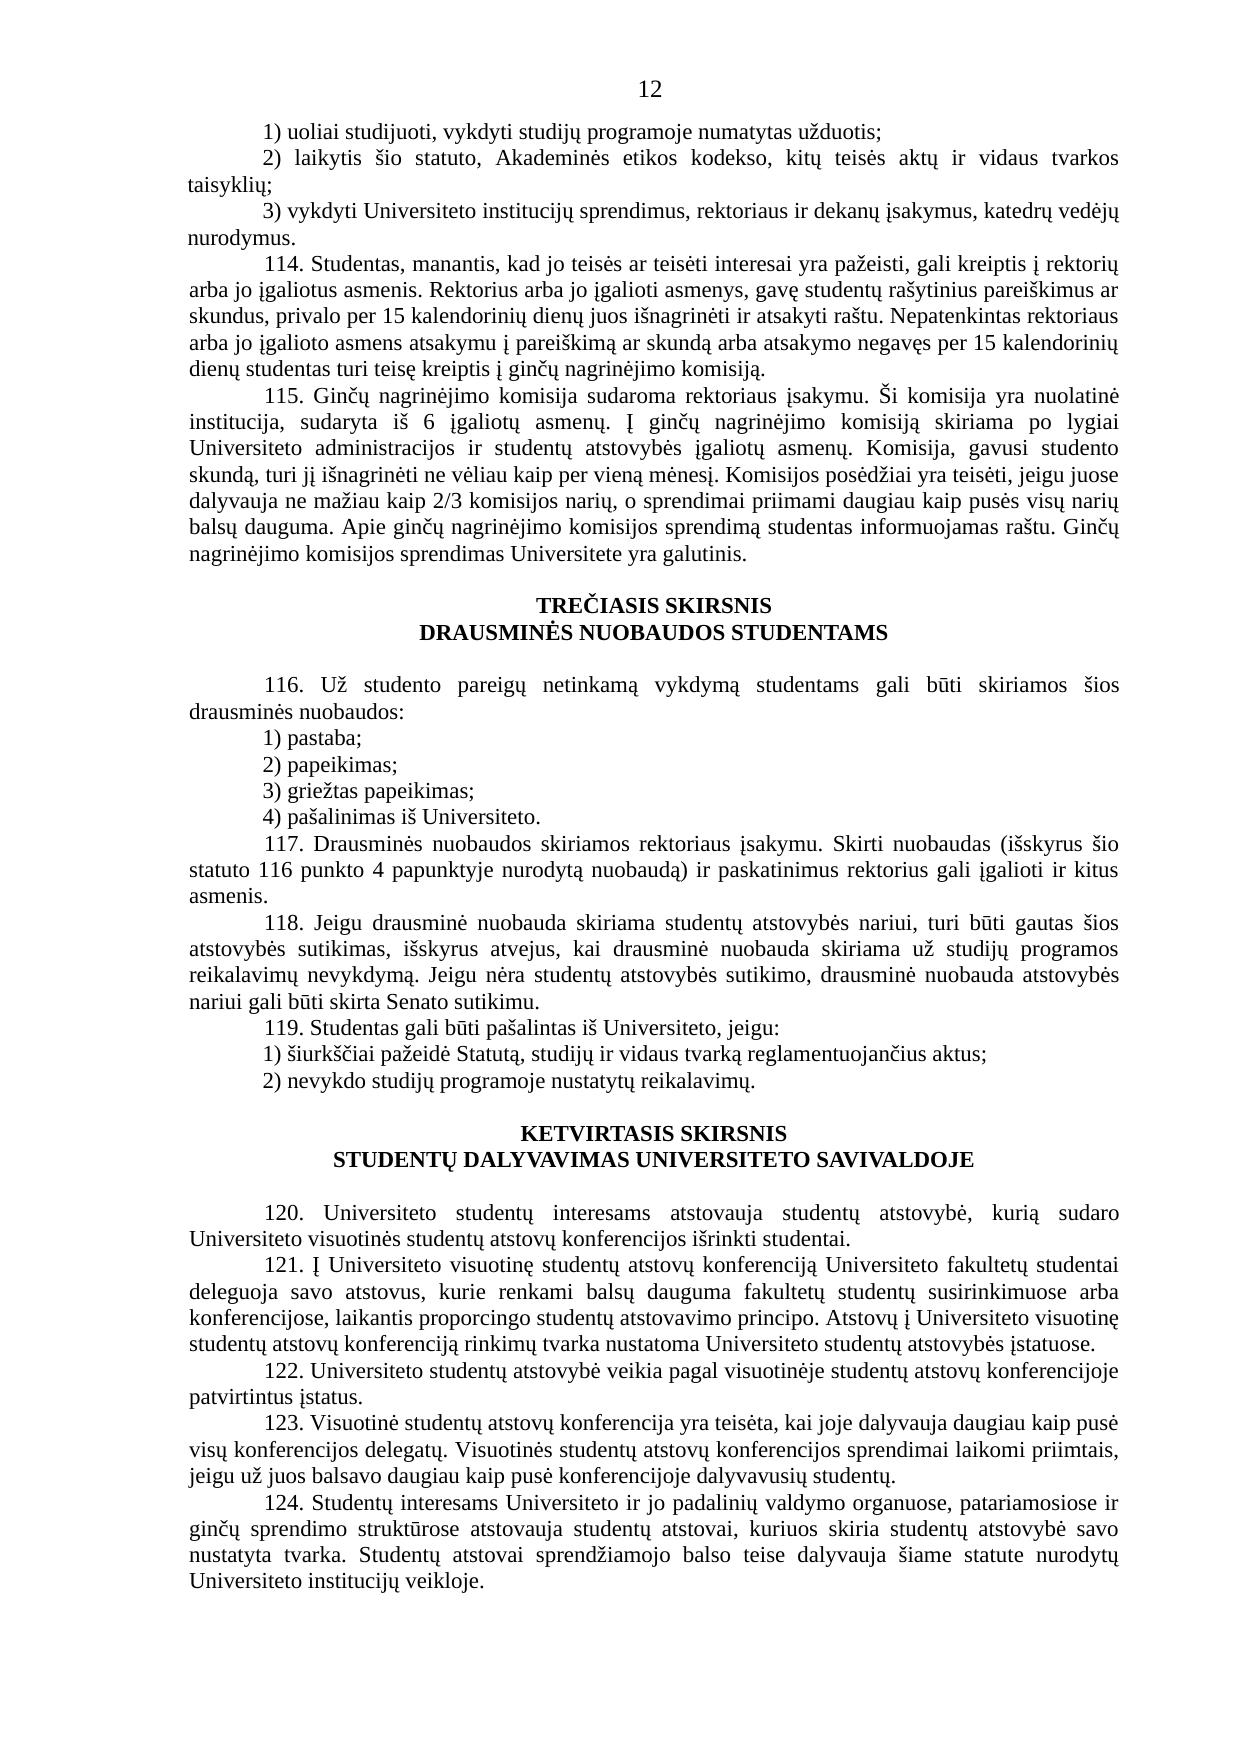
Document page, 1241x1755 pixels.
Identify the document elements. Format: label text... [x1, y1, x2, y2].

text 119. Studentas gali būti pašalintas iš Universiteto, jeigu: [189, 1014, 1120, 1041]
text 1) uoliai studijuoti, vykdyti studijų programoje numatytas užduotis; [187, 118, 1120, 144]
text 122. Universiteto studentų atstovybė veikia pagal visuotinėje studentų atstovų konferencijoje patvirtintus įstatus. [189, 1357, 1120, 1409]
text 124. Studentų interesams Universiteto ir jo padalinių valdymo organuose, patariamosiose ir ginčų sprendimo struktūrose atstovauja studentų atstovai, kuriuos skiria studentų atstovybė savo nustatyta tvarka. Studentų atstovai sprendžiamojo balso teise dalyvauja šiame statute nurodytų Universiteto institucijų veikloje. [189, 1488, 1120, 1594]
text 116. Už studento pareigų netinkamą vykdymą studentams gali būti skiriamos šios drausminės nuobaudos: [189, 672, 1120, 724]
text 3) griežtas papeikimas; [187, 777, 1120, 803]
text 115. Ginčų nagrinėjimo komisija sudaroma rektoriaus įsakymu. Ši komisija yra nuolatinė institucija, sudaryta iš 6 įgaliotų asmenų. Į ginčų nagrinėjimo komisiją skiriama po lygiai Universiteto administracijos ir studentų atstovybės įgaliotų asmenų. Komisija, gavusi studento skundą, turi jį išnagrinėti ne vėliau kaip per vieną mėnesį. Komisijos posėdžiai yra teisėti, jeigu juose dalyvauja ne mažiau kaip 2/3 komisijos narių, o sprendimai priimami daugiau kaip pusės visų narių balsų dauguma. Apie ginčų nagrinėjimo komisijos sprendimą studentas informuojamas raštu. Ginčų nagrinėjimo komisijos sprendimas Universitete yra galutinis. [189, 382, 1120, 566]
text 2) nevykdo studijų programoje nustatytų reikalavimų. [187, 1067, 1120, 1093]
text 1) pastaba; [187, 724, 1120, 751]
text 121. Į Universiteto visuotinę studentų atstovų konferenciją Universiteto fakultetų studentai deleguoja savo atstovus, kurie renkami balsų dauguma fakultetų studentų susirinkimuose arba konferencijose, laikantis proporcingo studentų atstovavimo principo. Atstovų į Universiteto visuotinę studentų atstovų konferenciją rinkimų tvarka nustatoma Universiteto studentų atstovybės įstatuose. [189, 1251, 1120, 1357]
text 114. Studentas, manantis, kad jo teisės ar teisėti interesai yra pažeisti, gali kreiptis į rektorių arba jo įgaliotus asmenis. Rektorius arba jo įgalioti asmenys, gavę studentų rašytinius pareiškimus ar skundus, privalo per 15 kalendorinių dienų juos išnagrinėti ir atsakyti raštu. Nepatenkintas rektoriaus arba jo įgalioto asmens atsakymu į pareiškimą ar skundą arba atsakymo negavęs per 15 kalendorinių dienų studentas turi teisę kreiptis į ginčų nagrinėjimo komisiją. [189, 250, 1120, 382]
text 120. Universiteto studentų interesams atstovauja studentų atstovybė, kurią sudaro Universiteto visuotinės studentų atstovų konferencijos išrinkti studentai. [189, 1199, 1120, 1251]
text 117. Drausminės nuobaudos skiriamos rektoriaus įsakymu. Skirti nuobaudas (išskyrus šio statuto 116 punkto 4 papunktyje nurodytą nuobaudą) ir paskatinimus rektorius gali įgalioti ir kitus asmenis. [189, 830, 1120, 909]
text Drausminės nuobaudos studentams [187, 619, 1120, 645]
text KETVIRTASIS SKIRSNIS [187, 1119, 1120, 1146]
text 123. Visuotinė studentų atstovų konferencija yra teisėta, kai joje dalyvauja daugiau kaip pusė visų konferencijos delegatų. Visuotinės studentų atstovų konferencijos sprendimai laikomi priimtais, jeigu už juos balsavo daugiau kaip pusė konferencijoje dalyvavusių studentų. [189, 1409, 1120, 1488]
text 2) papeikimas; [187, 751, 1120, 777]
text 2) laikytis šio statuto, Akademinės etikos kodekso, kitų teisės aktų ir vidaus tvarkos taisyklių; [187, 144, 1120, 197]
text 3) vykdyti Universiteto institucijų sprendimus, rektoriaus ir dekanų įsakymus, katedrų vedėjų nurodymus. [187, 197, 1120, 250]
text 1) šiurkščiai pažeidė Statutą, studijų ir vidaus tvarką reglamentuojančius aktus; [187, 1041, 1120, 1067]
text TREČIASIS SKIRSNIS [187, 592, 1120, 619]
text 4) pašalinimas iš Universiteto. [187, 803, 1120, 830]
text 118. Jeigu drausminė nuobauda skiriama studentų atstovybės nariui, turi būti gautas šios atstovybės sutikimas, išskyrus atvejus, kai drausminė nuobauda skiriama už studijų programos reikalavimų nevykdymą. Jeigu nėra studentų atstovybės sutikimo, drausminė nuobauda atstovybės nariui gali būti skirta Senato sutikimu. [189, 909, 1120, 1014]
text Studentų dalyvavimas universiteto savivaldoje [187, 1146, 1120, 1172]
